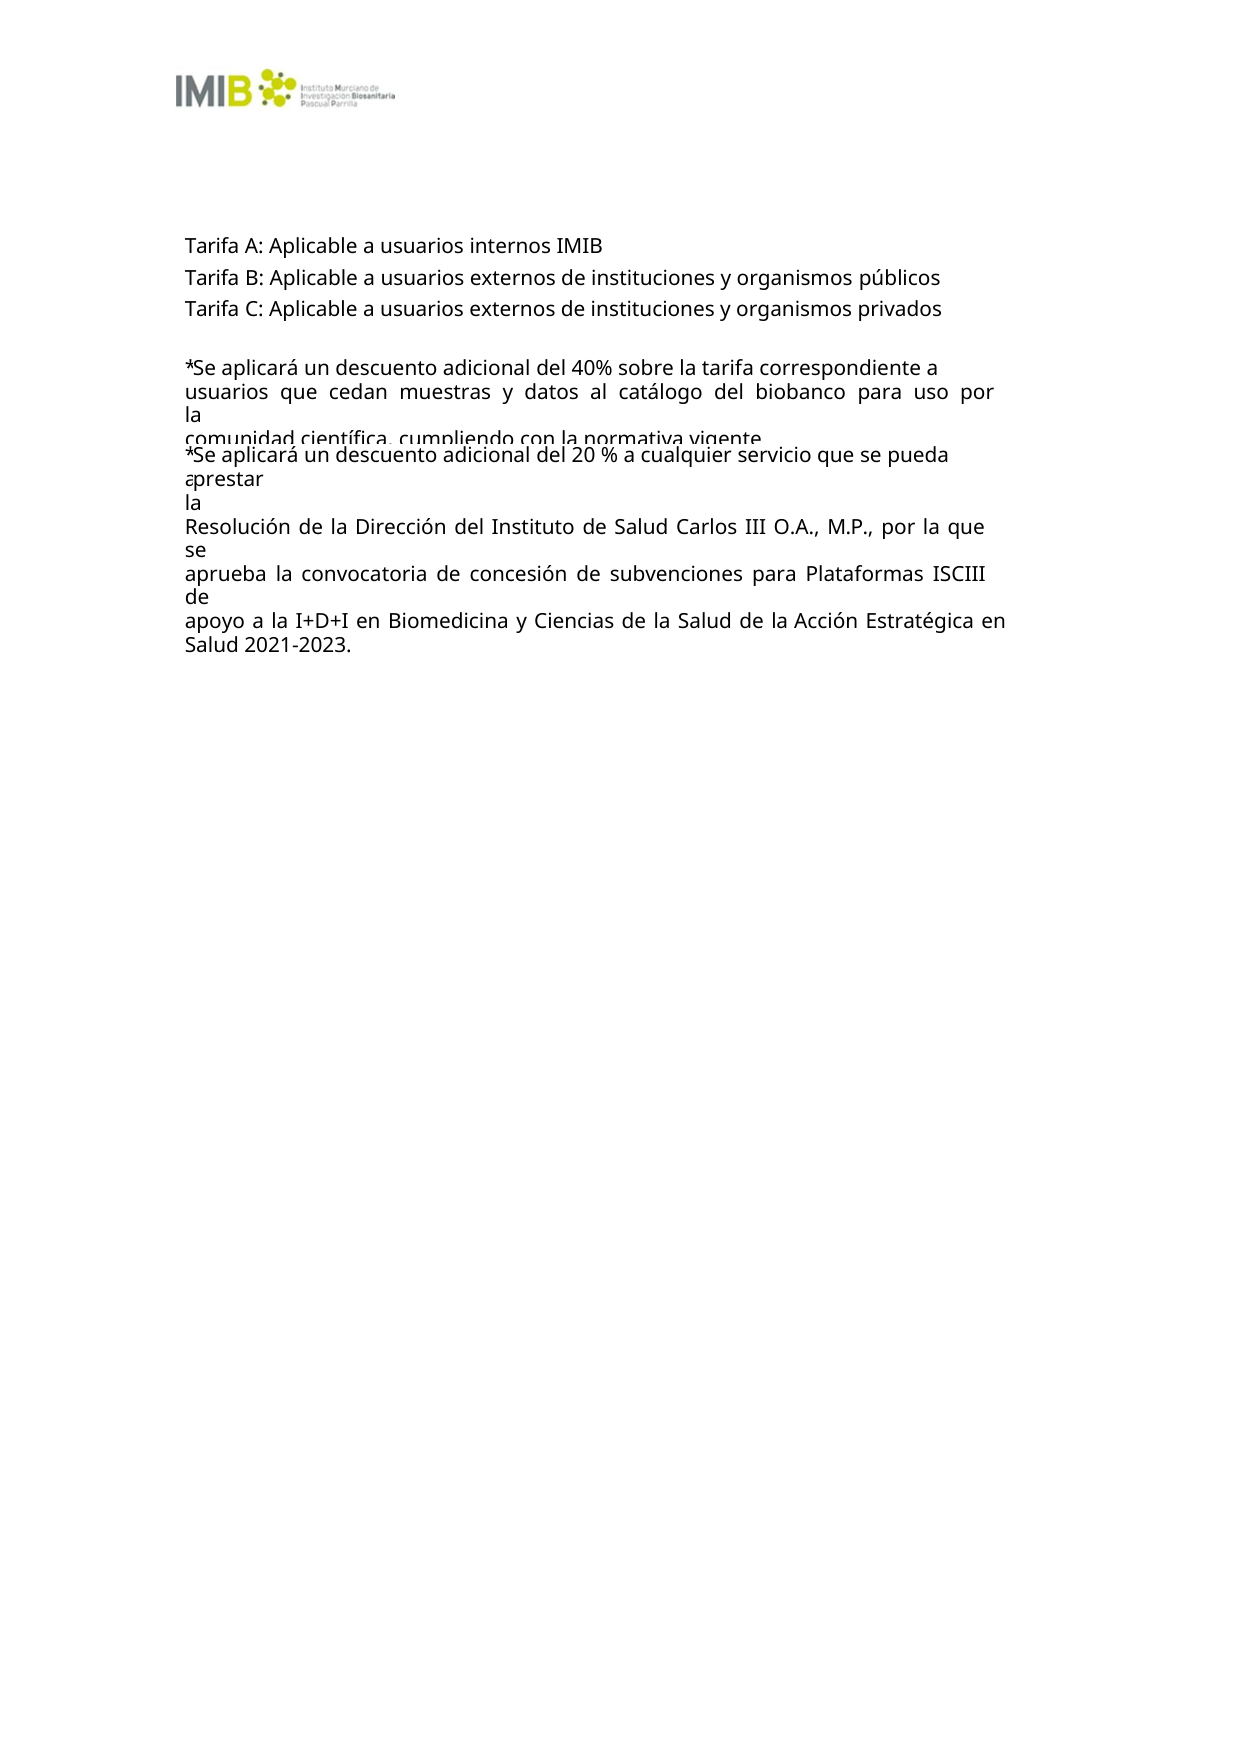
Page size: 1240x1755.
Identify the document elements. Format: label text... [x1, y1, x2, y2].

text Salud 2021-2023. [184, 634, 1007, 657]
text a personas usuarias e instituciones del SNS, en cumplimiento del artículo 13. 5 de la [184, 468, 1007, 515]
text * [184, 357, 193, 380]
text usuarios que cedan muestras y datos al catálogo del biobanco para uso por la [184, 381, 1007, 427]
text Resolución de la Dirección del Instituto de Salud Carlos III O.A., M.P., por la que se [184, 515, 1007, 562]
text Se aplicará un descuento adicional del 20 % a cualquier servicio que se pueda prestar [193, 444, 1007, 491]
text Tarifa A: Aplicable a usuarios internos IMIB [184, 235, 637, 259]
text Tarifa B: Aplicable a usuarios externos de instituciones y organismos públicos [184, 267, 991, 290]
text comunidad científica, cumpliendo con la normativa vigente [184, 428, 1007, 444]
text * [184, 444, 193, 468]
text Tarifa C: Aplicable a usuarios externos de instituciones y organismos privados [184, 298, 991, 321]
text Se aplicará un descuento adicional del 40% sobre la tarifa correspondiente a aquellos [193, 357, 1007, 381]
text apoyo a la I+D+I en Biomedicina y Ciencias de la Salud de la Acción Estratégica en [184, 610, 1007, 633]
text aprueba la convocatoria de concesión de subvenciones para Plataformas ISCIII de [184, 563, 1007, 609]
